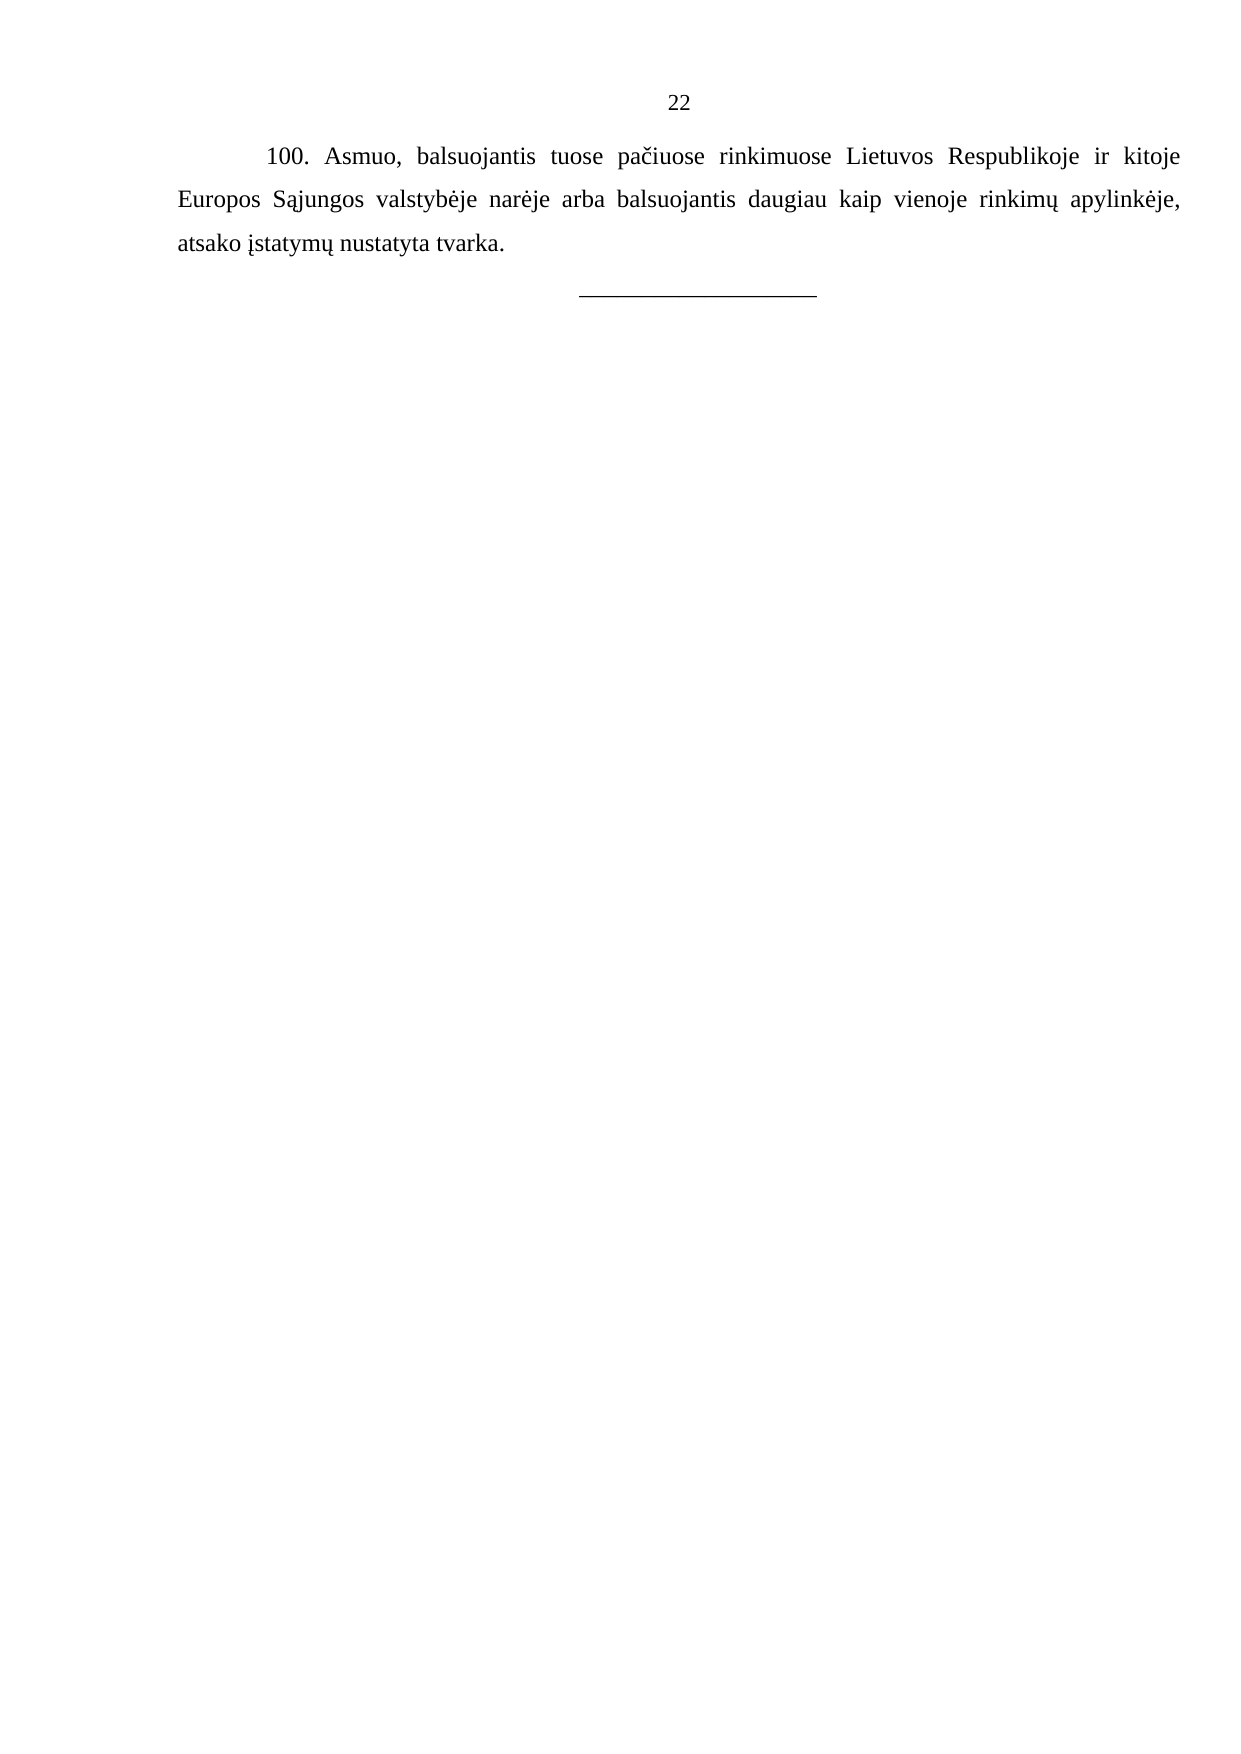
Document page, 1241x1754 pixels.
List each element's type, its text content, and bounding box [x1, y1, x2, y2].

text ___________________ [215, 271, 1181, 299]
text 100. Asmuo, balsuojantis tuose pačiuose rinkimuose Lietuvos Respublikoje ir kitoje Europos Sąjungos valstybėje narėje arba balsuojantis daugiau kaip vienoje rinkimų apylinkėje, atsako įstatymų nustatyta tvarka. [177, 141, 1181, 256]
